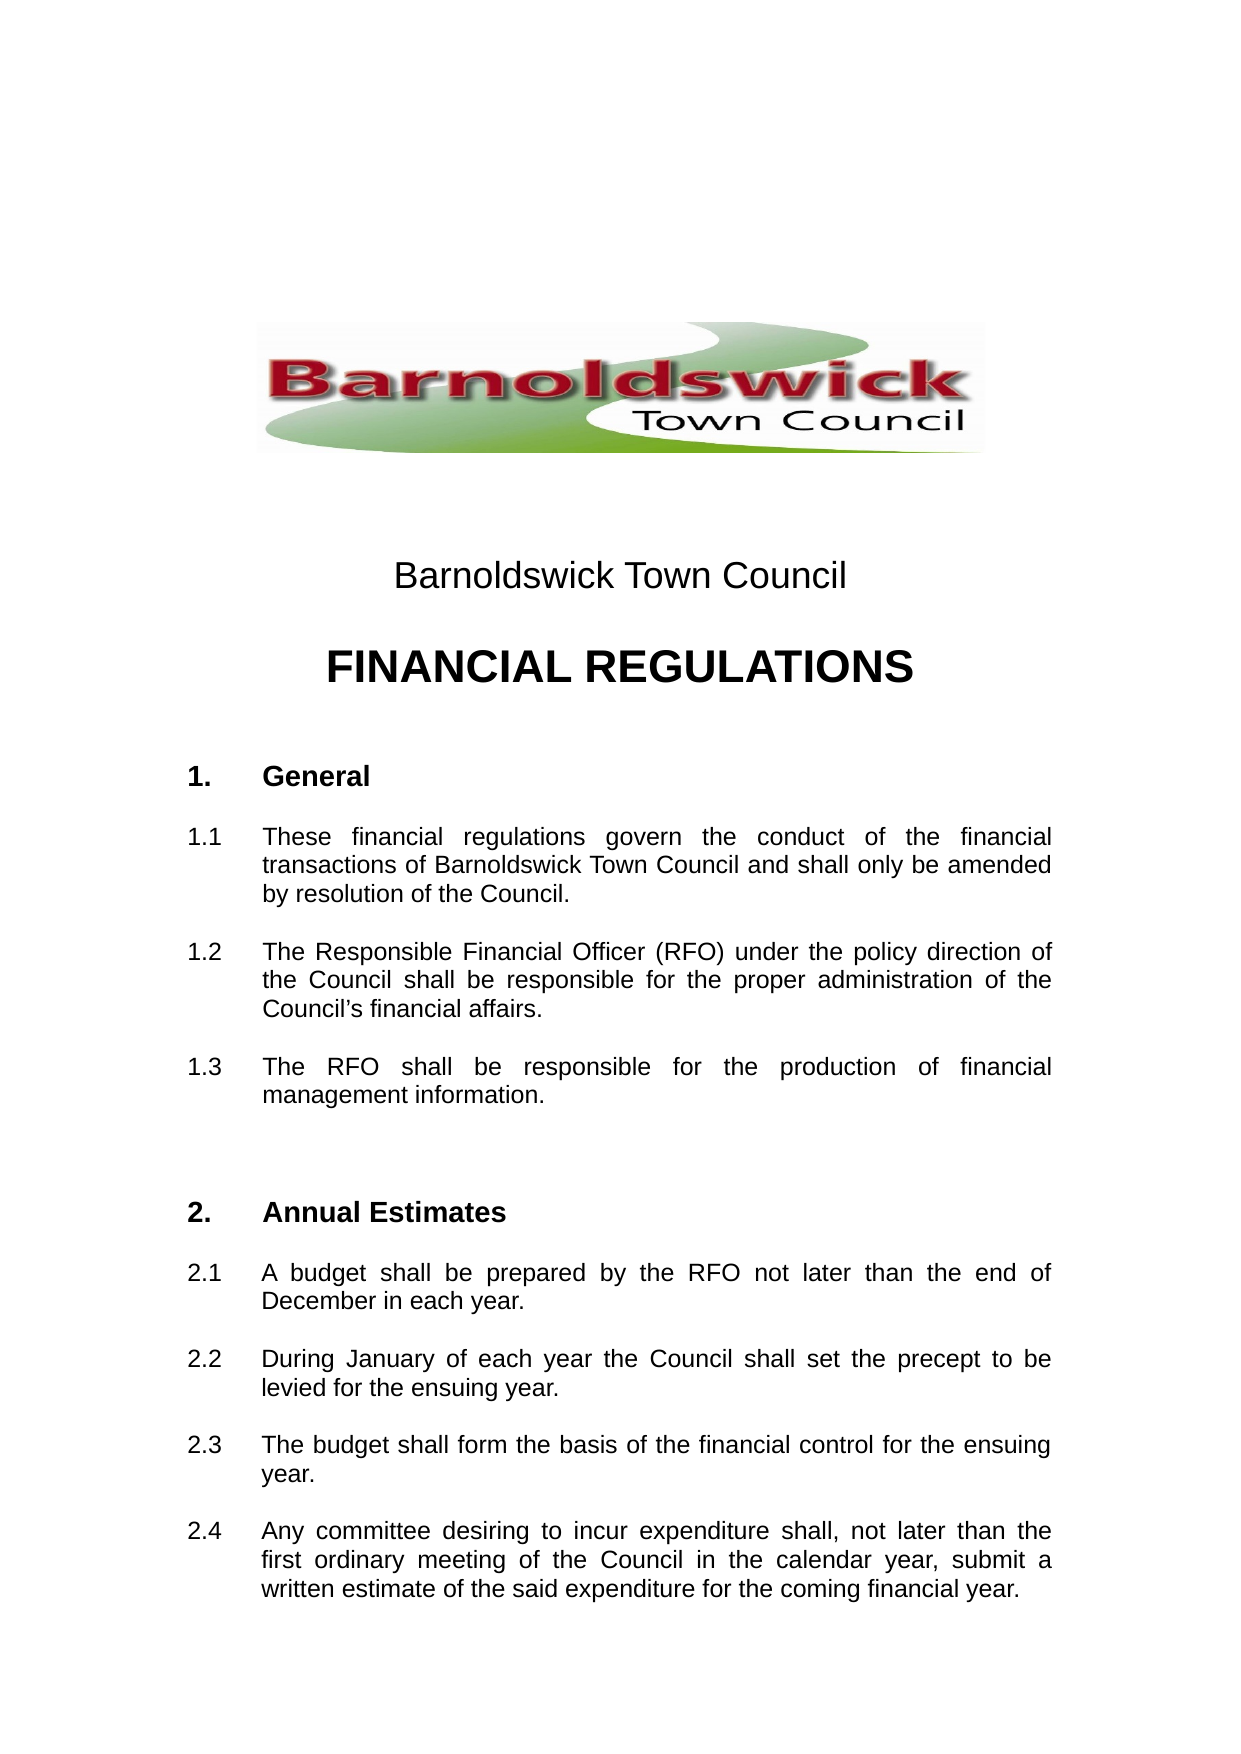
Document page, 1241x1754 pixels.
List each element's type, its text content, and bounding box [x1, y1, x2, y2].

text 1. General [187, 759, 1053, 793]
text 1.3 The RFO shall be responsible for the production of financial management information. [187, 1052, 1053, 1109]
text 1.2 The Responsible Financial Officer (RFO) under the policy direction of the Council shall be responsible for the proper administration of the Council’s financial affairs. [187, 937, 1053, 1023]
text 2.4 Any committee desiring to incur expenditure shall, not later than the first ordinary meeting of the Council in the calendar year, submit a written estimate of the said expenditure for the coming financial year. [187, 1516, 1053, 1603]
text 2. Annual Estimates [187, 1195, 1053, 1229]
text 2.1 A budget shall be prepared by the RFO not later than the end of December in each year. [187, 1258, 1053, 1315]
text 2.3 The budget shall form the basis of the financial control for the ensuing year. [187, 1430, 1053, 1488]
text 2.2 During January of each year the Council shall set the precept to be levied for the ensuing year. [187, 1344, 1053, 1401]
text FINANCIAL REGULATIONS [187, 639, 1053, 692]
text Barnoldswick Town Council [187, 553, 1053, 596]
text 1.1 These financial regulations govern the conduct of the financial transactions of Barnoldswick Town Council and shall only be amended by resolution of the Council. [187, 822, 1053, 908]
